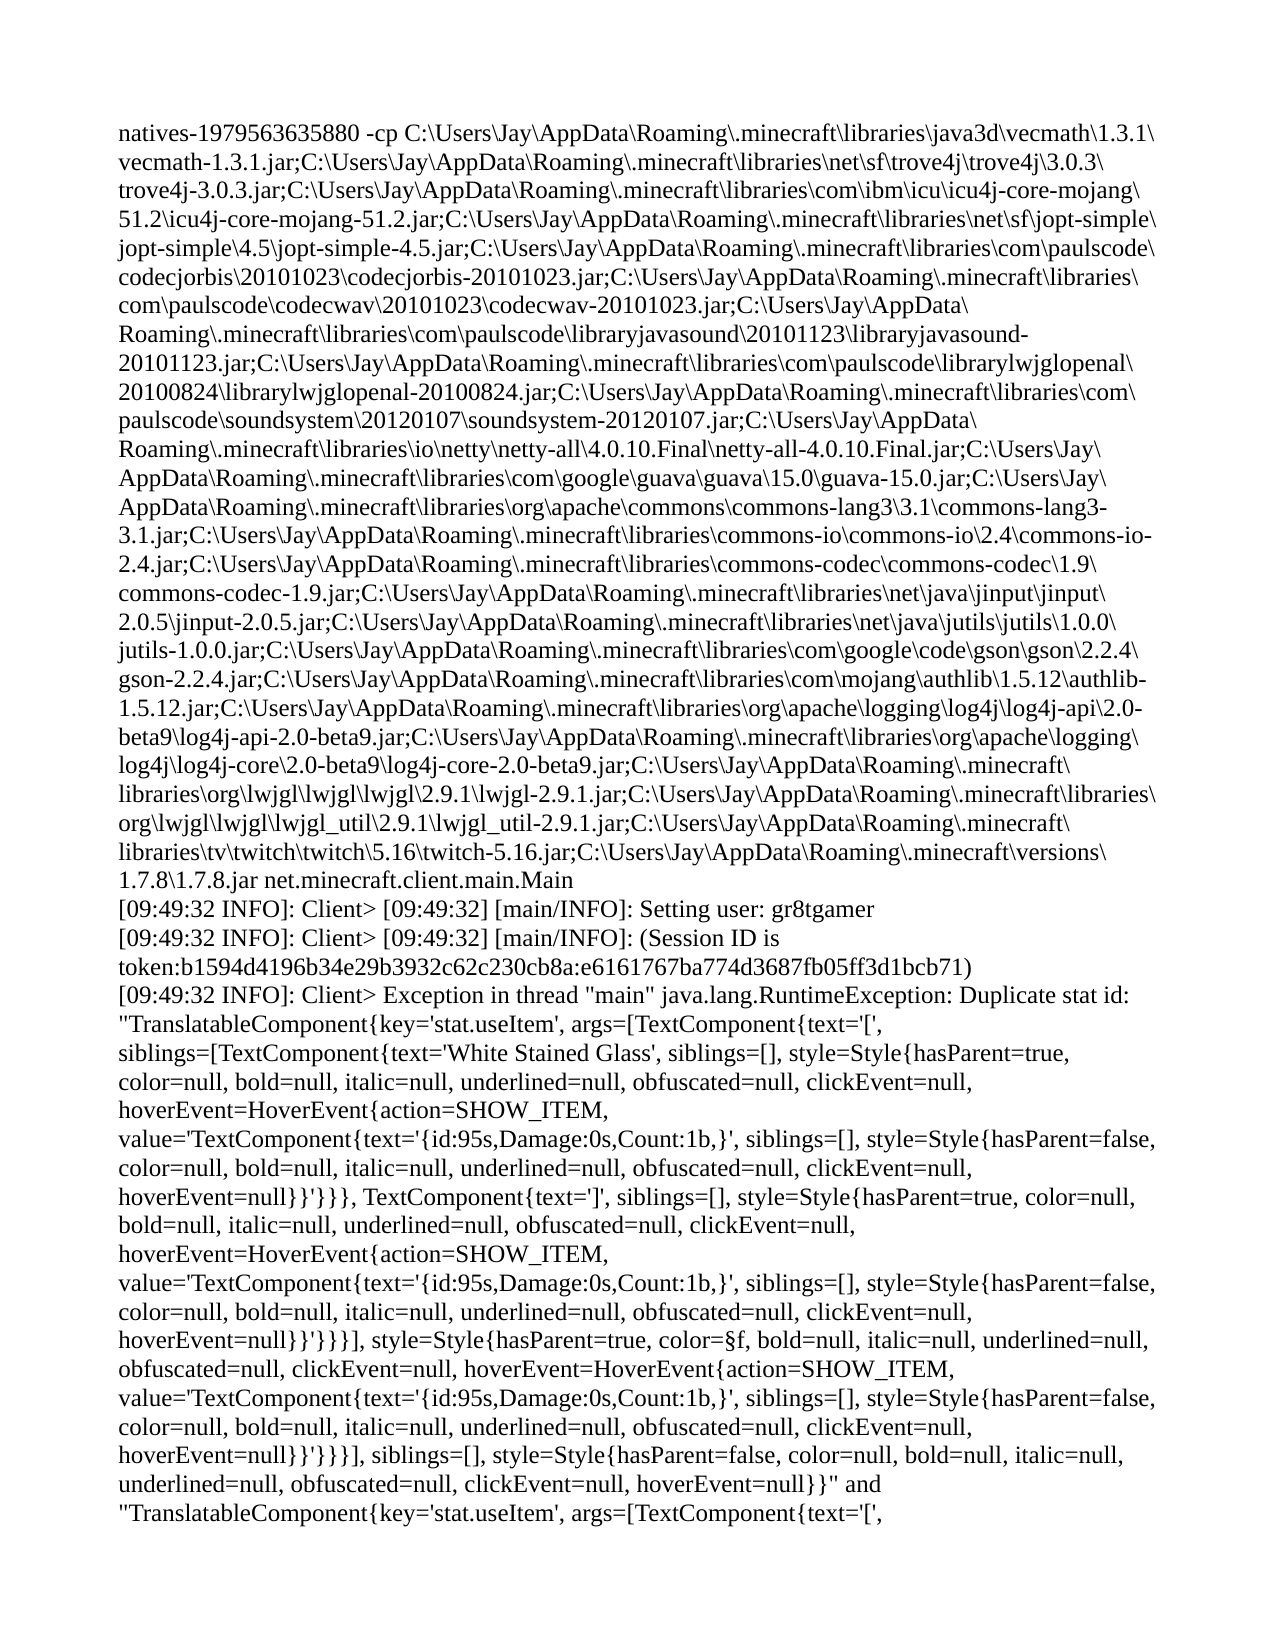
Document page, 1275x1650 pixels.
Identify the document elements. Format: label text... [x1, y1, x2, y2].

text natives-1979563635880 -cp C:\Users\Jay\AppData\Roaming\.minecraft\libraries\java3d\vecmath\1.3.1\vecmath-1.3.1.jar;C:\Users\Jay\AppData\Roaming\.minecraft\libraries\net\sf\trove4j\trove4j\3.0.3\trove4j-3.0.3.jar;C:\Users\Jay\AppData\Roaming\.minecraft\libraries\com\ibm\icu\icu4j-core-mojang\51.2\icu4j-core-mojang-51.2.jar;C:\Users\Jay\AppData\Roaming\.minecraft\libraries\net\sf\jopt-simple\jopt-simple\4.5\jopt-simple-4.5.jar;C:\Users\Jay\AppData\Roaming\.minecraft\libraries\com\paulscode\codecjorbis\20101023\codecjorbis-20101023.jar;C:\Users\Jay\AppData\Roaming\.minecraft\libraries\com\paulscode\codecwav\20101023\codecwav-20101023.jar;C:\Users\Jay\AppData\Roaming\.minecraft\libraries\com\paulscode\libraryjavasound\20101123\libraryjavasound-20101123.jar;C:\Users\Jay\AppData\Roaming\.minecraft\libraries\com\paulscode\librarylwjglopenal\20100824\librarylwjglopenal-20100824.jar;C:\Users\Jay\AppData\Roaming\.minecraft\libraries\com\paulscode\soundsystem\20120107\soundsystem-20120107.jar;C:\Users\Jay\AppData\Roaming\.minecraft\libraries\io\netty\netty-all\4.0.10.Final\netty-all-4.0.10.Final.jar;C:\Users\Jay\AppData\Roaming\.minecraft\libraries\com\google\guava\guava\15.0\guava-15.0.jar;C:\Users\Jay\AppData\Roaming\.minecraft\libraries\org\apache\commons\commons-lang3\3.1\commons-lang3-3.1.jar;C:\Users\Jay\AppData\Roaming\.minecraft\libraries\commons-io\commons-io\2.4\commons-io-2.4.jar;C:\Users\Jay\AppData\Roaming\.minecraft\libraries\commons-codec\commons-codec\1.9\commons-codec-1.9.jar;C:\Users\Jay\AppData\Roaming\.minecraft\libraries\net\java\jinput\jinput\2.0.5\jinput-2.0.5.jar;C:\Users\Jay\AppData\Roaming\.minecraft\libraries\net\java\jutils\jutils\1.0.0\jutils-1.0.0.jar;C:\Users\Jay\AppData\Roaming\.minecraft\libraries\com\google\code\gson\gson\2.2.4\gson-2.2.4.jar;C:\Users\Jay\AppData\Roaming\.minecraft\libraries\com\mojang\authlib\1.5.12\authlib-1.5.12.jar;C:\Users\Jay\AppData\Roaming\.minecraft\libraries\org\apache\logging\log4j\log4j-api\2.0-beta9\log4j-api-2.0-beta9.jar;C:\Users\Jay\AppData\Roaming\.minecraft\libraries\org\apache\logging\log4j\log4j-core\2.0-beta9\log4j-core-2.0-beta9.jar;C:\Users\Jay\AppData\Roaming\.minecraft\libraries\org\lwjgl\lwjgl\lwjgl\2.9.1\lwjgl-2.9.1.jar;C:\Users\Jay\AppData\Roaming\.minecraft\libraries\org\lwjgl\lwjgl\lwjgl_util\2.9.1\lwjgl_util-2.9.1.jar;C:\Users\Jay\AppData\Roaming\.minecraft\libraries\tv\twitch\twitch\5.16\twitch-5.16.jar;C:\Users\Jay\AppData\Roaming\.minecraft\versions\1.7.8\1.7.8.jar net.minecraft.client.main.Main [118, 118, 1157, 894]
text [09:49:32 INFO]: Client> [09:49:32] [main/INFO]: (Session ID is token:b1594d4196b34e29b3932c62c230cb8a:e6161767ba774d3687fb05ff3d1bcb71) [118, 923, 1157, 981]
text [09:49:32 INFO]: Client> [09:49:32] [main/INFO]: Setting user: gr8tgamer [118, 894, 1157, 923]
text [09:49:32 INFO]: Client> Exception in thread "main" java.lang.RuntimeException: Duplicate stat id: "TranslatableComponent{key='stat.useItem', args=[TextComponent{text='[', siblings=[TextComponent{text='White Stained Glass', siblings=[], style=Style{hasParent=true, color=null, bold=null, italic=null, underlined=null, obfuscated=null, clickEvent=null, hoverEvent=HoverEvent{action=SHOW_ITEM, value='TextComponent{text='{id:95s,Damage:0s,Count:1b,}', siblings=[], style=Style{hasParent=false, color=null, bold=null, italic=null, underlined=null, obfuscated=null, clickEvent=null, hoverEvent=null}}'}}}, TextComponent{text=']', siblings=[], style=Style{hasParent=true, color=null, bold=null, italic=null, underlined=null, obfuscated=null, clickEvent=null, hoverEvent=HoverEvent{action=SHOW_ITEM, value='TextComponent{text='{id:95s,Damage:0s,Count:1b,}', siblings=[], style=Style{hasParent=false, color=null, bold=null, italic=null, underlined=null, obfuscated=null, clickEvent=null, hoverEvent=null}}'}}}], style=Style{hasParent=true, color=§f, bold=null, italic=null, underlined=null, obfuscated=null, clickEvent=null, hoverEvent=HoverEvent{action=SHOW_ITEM, value='TextComponent{text='{id:95s,Damage:0s,Count:1b,}', siblings=[], style=Style{hasParent=false, color=null, bold=null, italic=null, underlined=null, obfuscated=null, clickEvent=null, hoverEvent=null}}'}}}], siblings=[], style=Style{hasParent=false, color=null, bold=null, italic=null, underlined=null, obfuscated=null, clickEvent=null, hoverEvent=null}}" and "TranslatableComponent{key='stat.useItem', args=[TextComponent{text='[', [118, 981, 1157, 1527]
